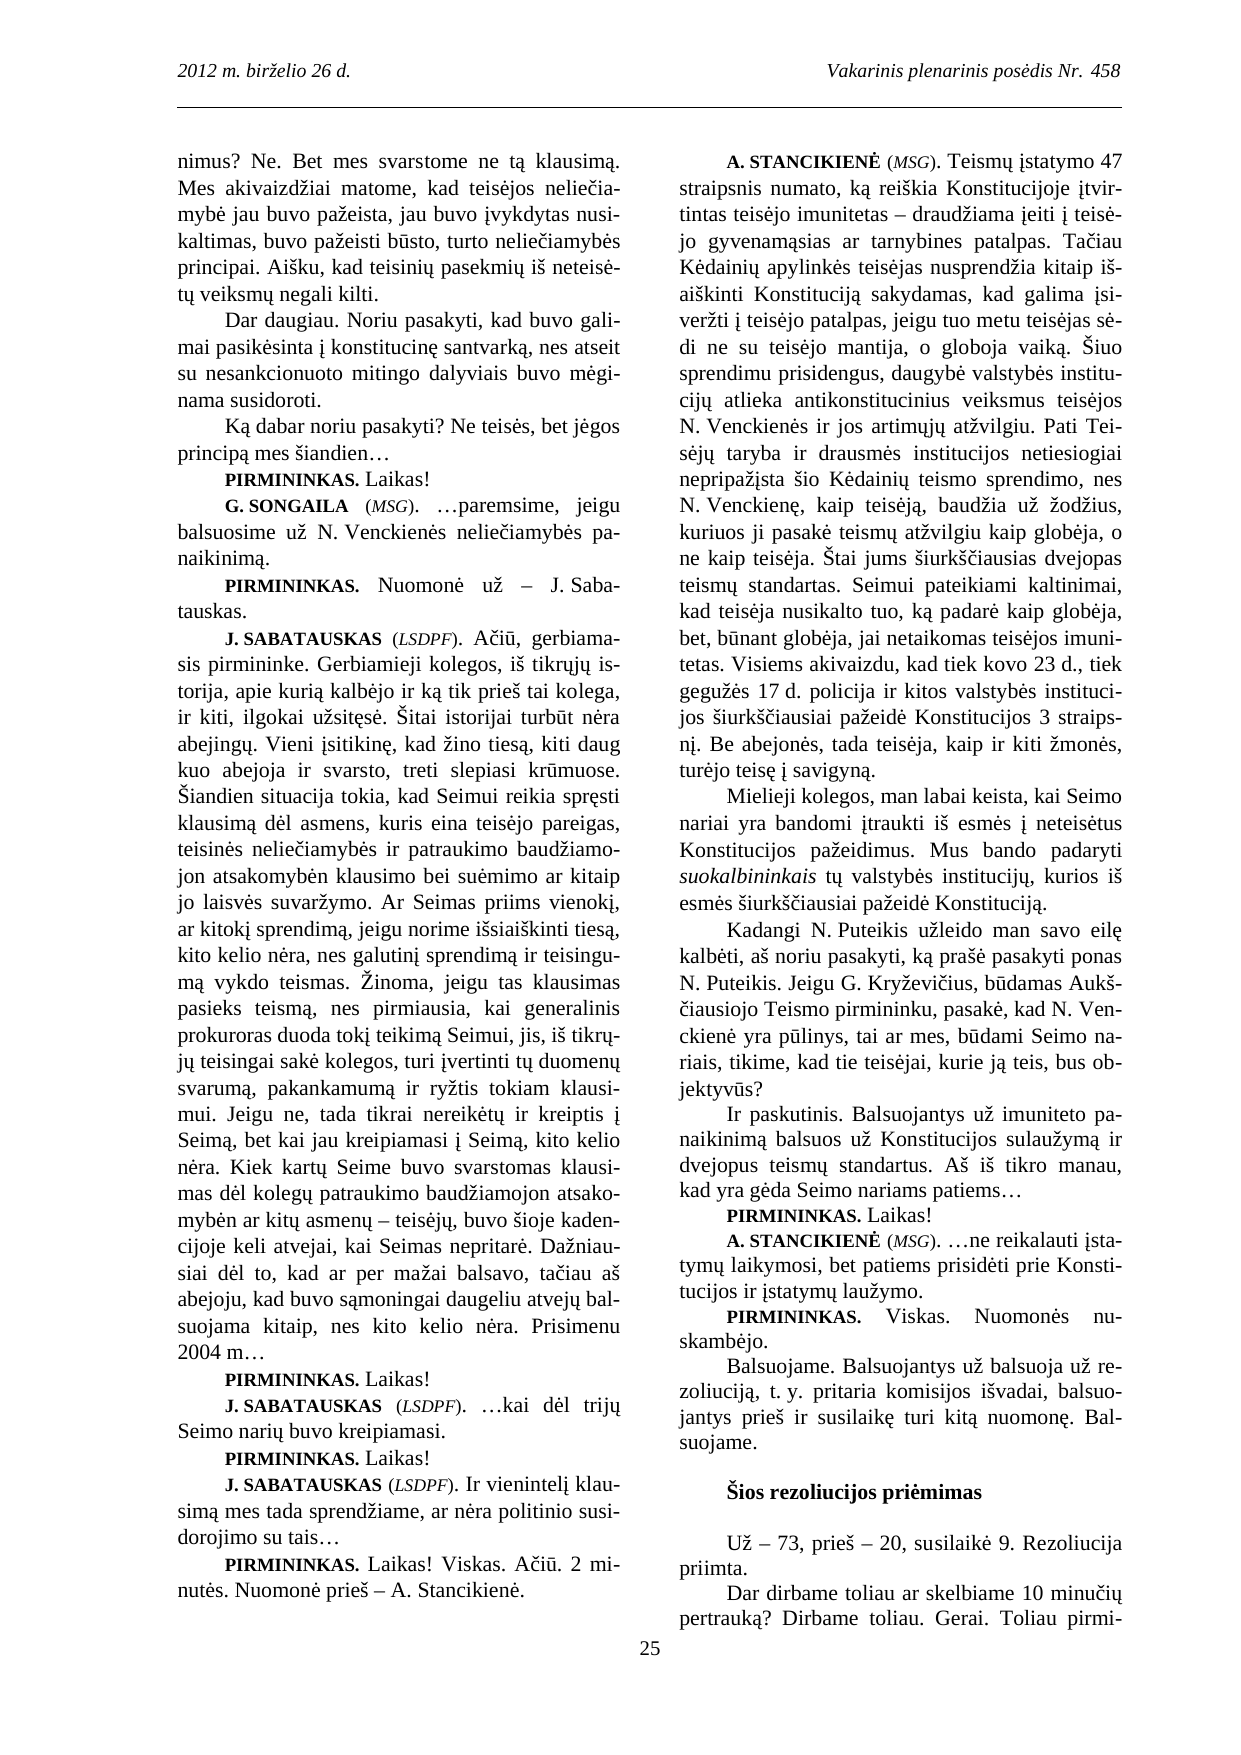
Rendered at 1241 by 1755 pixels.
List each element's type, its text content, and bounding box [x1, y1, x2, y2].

text Už – 73, prieš – 20, su­si­lai­kė 9. Re­zo­liu­ci­ja pri­im­ta. [679, 1530, 1122, 1580]
text J. SABATAUSKAS (LSDPF). Ačiū, ger­bia­ma­sis pir­mi­nin­ke. Ger­bia­mie­ji ko­le­gos, iš tik­rų­jų is­to­ri­ja, apie ku­rią kal­bė­jo ir ką tik prieš tai ko­le­ga, ir ki­ti, il­go­kai už­si­tę­sė. Ši­tai is­to­ri­jai tur­būt nė­ra abe­jin­gų. Vie­ni įsi­ti­ki­nę, kad ži­no tie­są, ki­ti daug kuo abe­jo­ja ir svars­to, tre­ti sle­pia­si krū­muo­se. Šian­dien si­tu­a­ci­ja to­kia, kad Sei­mui rei­kia spręs­ti klau­si­mą dėl as­mens, ku­ris ei­na tei­sė­jo pa­rei­gas, tei­si­nės ne­lie­čia­my­bės ir pa­trau­ki­mo bau­džia­mo­jon at­sa­ko­my­bėn klau­si­mo bei su­ėmi­mo ar ki­taip jo lais­vės su­var­žy­mo. Ar Sei­mas pri­ims vie­no­kį, ar ki­to­kį spren­di­mą, jei­gu no­ri­me iš­si­aiš­kin­ti tie­są, ki­to ke­lio nė­ra, nes ga­lu­ti­nį spren­di­mą ir tei­sin­gu­mą vyk­do teis­mas. Ži­no­ma, jei­gu tas klau­si­mas pa­sieks teis­mą, nes pir­miau­sia, kai ge­ne­ra­li­nis pro­ku­ro­ras duo­da to­kį tei­ki­mą Sei­mui, jis, iš tik­rų­jų tei­sin­gai sa­kė ko­le­gos, tu­ri įver­tin­ti tų duo­me­nų sva­ru­mą, pa­kan­ka­mu­mą ir ryž­tis to­kiam klau­si­mui. Jei­gu ne, ta­da tik­rai ne­rei­kė­tų ir kreip­tis į Sei­mą, bet kai jau krei­pia­ma­si į Sei­mą, ki­to ke­lio nė­ra. Kiek kar­tų Sei­me bu­vo svars­to­mas klau­si­mas dėl ko­le­gų pa­trau­ki­mo bau­džia­mo­jon at­sa­ko­my­bėn ar ki­tų as­me­nų – tei­sė­jų, bu­vo šio­je ka­den­ci­jo­je ke­li at­ve­jai, kai Sei­mas ne­pri­ta­rė. Daž­niau­siai dėl to, kad ar per ma­žai bal­sa­vo, ta­čiau aš abe­jo­ju, kad bu­vo są­mo­nin­gai dau­ge­liu at­ve­jų bal­suo­ja­ma ki­taip, nes ki­to ke­lio nė­ra. Pri­si­me­nu 2004 m… [177, 624, 620, 1365]
text A. STANCIKIENĖ (MSG). Teis­mų įsta­ty­mo 47 straips­nis nu­ma­to, ką reiš­kia Kon­sti­tu­ci­jo­je įtvir­tin­tas tei­sė­jo imu­ni­te­tas – drau­džia­ma įei­ti į tei­sė­jo gy­ve­na­mą­sias ar tar­ny­bi­nes pa­tal­pas. Ta­čiau Kė­dai­nių apy­lin­kės tei­sė­jas nu­spren­džia ki­taip iš­aiš­kin­ti Kon­sti­tu­ci­ją sa­ky­da­mas, kad ga­li­ma įsi­verž­ti į tei­sė­jo pa­tal­pas, jei­gu tuo me­tu tei­sė­jas sė­di ne su tei­sė­jo man­ti­ja, o glo­bo­ja vai­ką. Šiuo spren­di­mu pri­si­den­gus, dau­gy­bė vals­ty­bės ins­ti­tu­ci­jų at­lie­ka an­ti­kons­ti­tu­ci­nius veiks­mus tei­sė­jos N. Venc­kie­nės ir jos ar­ti­mų­jų at­žvil­giu. Pa­ti Tei­sė­jų ta­ry­ba ir draus­mės ins­ti­tu­ci­jos ne­tie­sio­giai ne­pri­pa­žįs­ta šio Kė­dai­nių teis­mo spren­di­mo, nes N. Venc­kie­nę, kaip tei­sė­ją, bau­džia už žo­džius, ku­riuos ji pa­sa­kė teis­mų at­žvil­giu kaip glo­bė­ja, o ne kaip tei­sė­ja. Štai jums šiurkš­čiau­sias dve­jo­pas teis­mų stan­dar­tas. Sei­mui pa­tei­kia­mi kal­ti­ni­mai, kad tei­sė­ja nu­si­kal­to tuo, ką pa­da­rė kaip glo­bė­ja, bet, bū­nant glo­bė­ja, jai ne­tai­ko­mas tei­sė­jos imu­ni­te­tas. Vi­siems aki­vaiz­du, kad tiek ko­vo 23 d., tiek ge­gu­žės 17 d. po­li­ci­ja ir ki­tos vals­ty­bės ins­ti­tu­ci­jos šiurkš­čiau­siai pa­žei­dė Kon­sti­tu­ci­jos 3 straips­nį. Be abe­jo­nės, ta­da tei­sė­ja, kaip ir ki­ti žmo­nės, tu­rė­jo tei­sę į sa­vi­gy­ną. [679, 148, 1122, 783]
text Ka­dan­gi N. Pu­tei­kis už­lei­do man sa­vo ei­lę kal­bė­ti, aš no­riu pa­sa­ky­ti, ką pra­šė pa­sa­ky­ti po­nas N. Pu­tei­kis. Jei­gu G. Kry­že­vi­čius, bū­da­mas Auk­š­čiau­sio­jo Teis­mo pir­mi­nin­ku, pa­sa­kė, kad N. Ven­c­kie­nė yra pū­li­nys, tai ar mes, bū­da­mi Sei­mo na­riais, ti­ki­me, kad tie tei­sė­jai, ku­rie ją teis, bus ob­jek­ty­vūs? [679, 916, 1122, 1101]
text G. SONGAILA (MSG). …pa­rem­si­me, jei­gu bal­suo­si­me už N. Venc­kie­nės ne­lie­čia­my­bės pa­nai­ki­ni­mą. [177, 492, 620, 571]
text Bal­suo­ja­me. Bal­suo­jan­tys už bal­suo­ja už re­zo­liu­ci­ją, t. y. pri­ta­ria ko­mi­si­jos iš­va­dai, bal­suo­jan­tys prieš ir su­si­lai­kę tu­ri ki­tą nuo­mo­nę. Bal­suoja­me. [679, 1353, 1122, 1454]
text ni­mus? Ne. Bet mes svars­to­me ne tą klau­si­mą. Mes aki­vaiz­džiai ma­to­me, kad tei­sė­jos ne­lie­čia­my­bė jau bu­vo pa­žeis­ta, jau bu­vo įvyk­dy­tas nu­si­kal­ti­mas, bu­vo pa­žeis­ti būs­to, tur­to ne­lie­čia­my­bės prin­ci­pai. Aiš­ku, kad tei­si­nių pa­sek­mių iš ne­tei­sė­tų veiks­mų ne­ga­li kil­ti. [177, 148, 620, 306]
text Ir pas­ku­ti­nis. Bal­suo­jan­tys už imu­ni­te­to pa­nai­ki­ni­mą bal­suos už Kon­sti­tu­ci­jos su­lau­žy­mą ir dve­jo­pus teis­mų stan­dar­tus. Aš iš tik­ro ma­nau, kad yra gė­da Sei­mo na­riams pa­tiems… [679, 1101, 1122, 1202]
text PIRMININKAS. Vis­kas. Nuo­mo­nės nu­skambė­jo. [679, 1303, 1122, 1353]
text PIRMININKAS. Lai­kas! [177, 1365, 620, 1391]
text Dar dau­giau. No­riu pa­sa­ky­ti, kad bu­vo ga­li­mai pa­si­kė­sin­ta į kon­sti­tu­ci­nę san­tvar­ką, nes at­seit su ne­sank­cio­nuo­to mi­tin­go da­ly­viais bu­vo mė­gi­na­ma su­si­do­ro­ti. [177, 306, 620, 412]
text PIRMININKAS. Lai­kas! Vis­kas. Ačiū. 2 mi­nu­tės. Nuo­mo­nė prieš – A. Stan­ci­kie­nė. [177, 1550, 620, 1603]
text J. SABATAUSKAS (LSDPF). Ir vie­nin­te­lį klau­si­mą mes ta­da spren­džia­me, ar nė­ra po­li­ti­nio su­si­do­ro­ji­mo su tais… [177, 1471, 620, 1550]
text Dar dir­ba­me to­liau ar skel­bia­me 10 mi­nu­čių per­trau­ką? Dir­ba­me to­liau. Ge­rai. To­liau pir­mi­ [679, 1580, 1122, 1631]
text PIRMININKAS. Lai­kas! [177, 1444, 620, 1471]
text Ką da­bar no­riu pa­sa­ky­ti? Ne tei­sės, bet jė­gos prin­ci­pą mes šian­dien… [177, 412, 620, 465]
text J. SABATAUSKAS (LSDPF). …kai dėl tri­jų Sei­mo na­rių bu­vo krei­pia­ma­si. [177, 1391, 620, 1444]
text A. STANCIKIENĖ (MSG). …ne rei­ka­lau­ti įsta­ty­mų lai­ky­mo­si, bet pa­tiems pri­si­dė­ti prie Kon­sti­tu­ci­jos ir įsta­ty­mų lau­žy­mo. [679, 1227, 1122, 1303]
text PIRMININKAS. Lai­kas! [177, 465, 620, 492]
text Mie­lie­ji ko­le­gos, man la­bai keis­ta, kai Sei­mo na­riai yra ban­do­mi įtrauk­ti iš es­mės į ne­tei­sė­tus Kon­sti­tu­ci­jos pa­žei­di­mus. Mus ban­do pa­da­ry­ti suo­kal­bi­nin­kais tų vals­ty­bės ins­ti­tu­ci­jų, ku­rios iš es­mės šiurkš­čiau­siai pa­žei­dė Kon­sti­tu­ci­ją. [679, 783, 1122, 916]
text PIRMININKAS. Nuo­mo­nė už – J. Sa­ba­tauskas. [177, 571, 620, 624]
text PIRMININKAS. Lai­kas! [679, 1202, 1122, 1227]
text Šios re­zo­liu­ci­jos pri­ėmi­mas [679, 1479, 1122, 1504]
